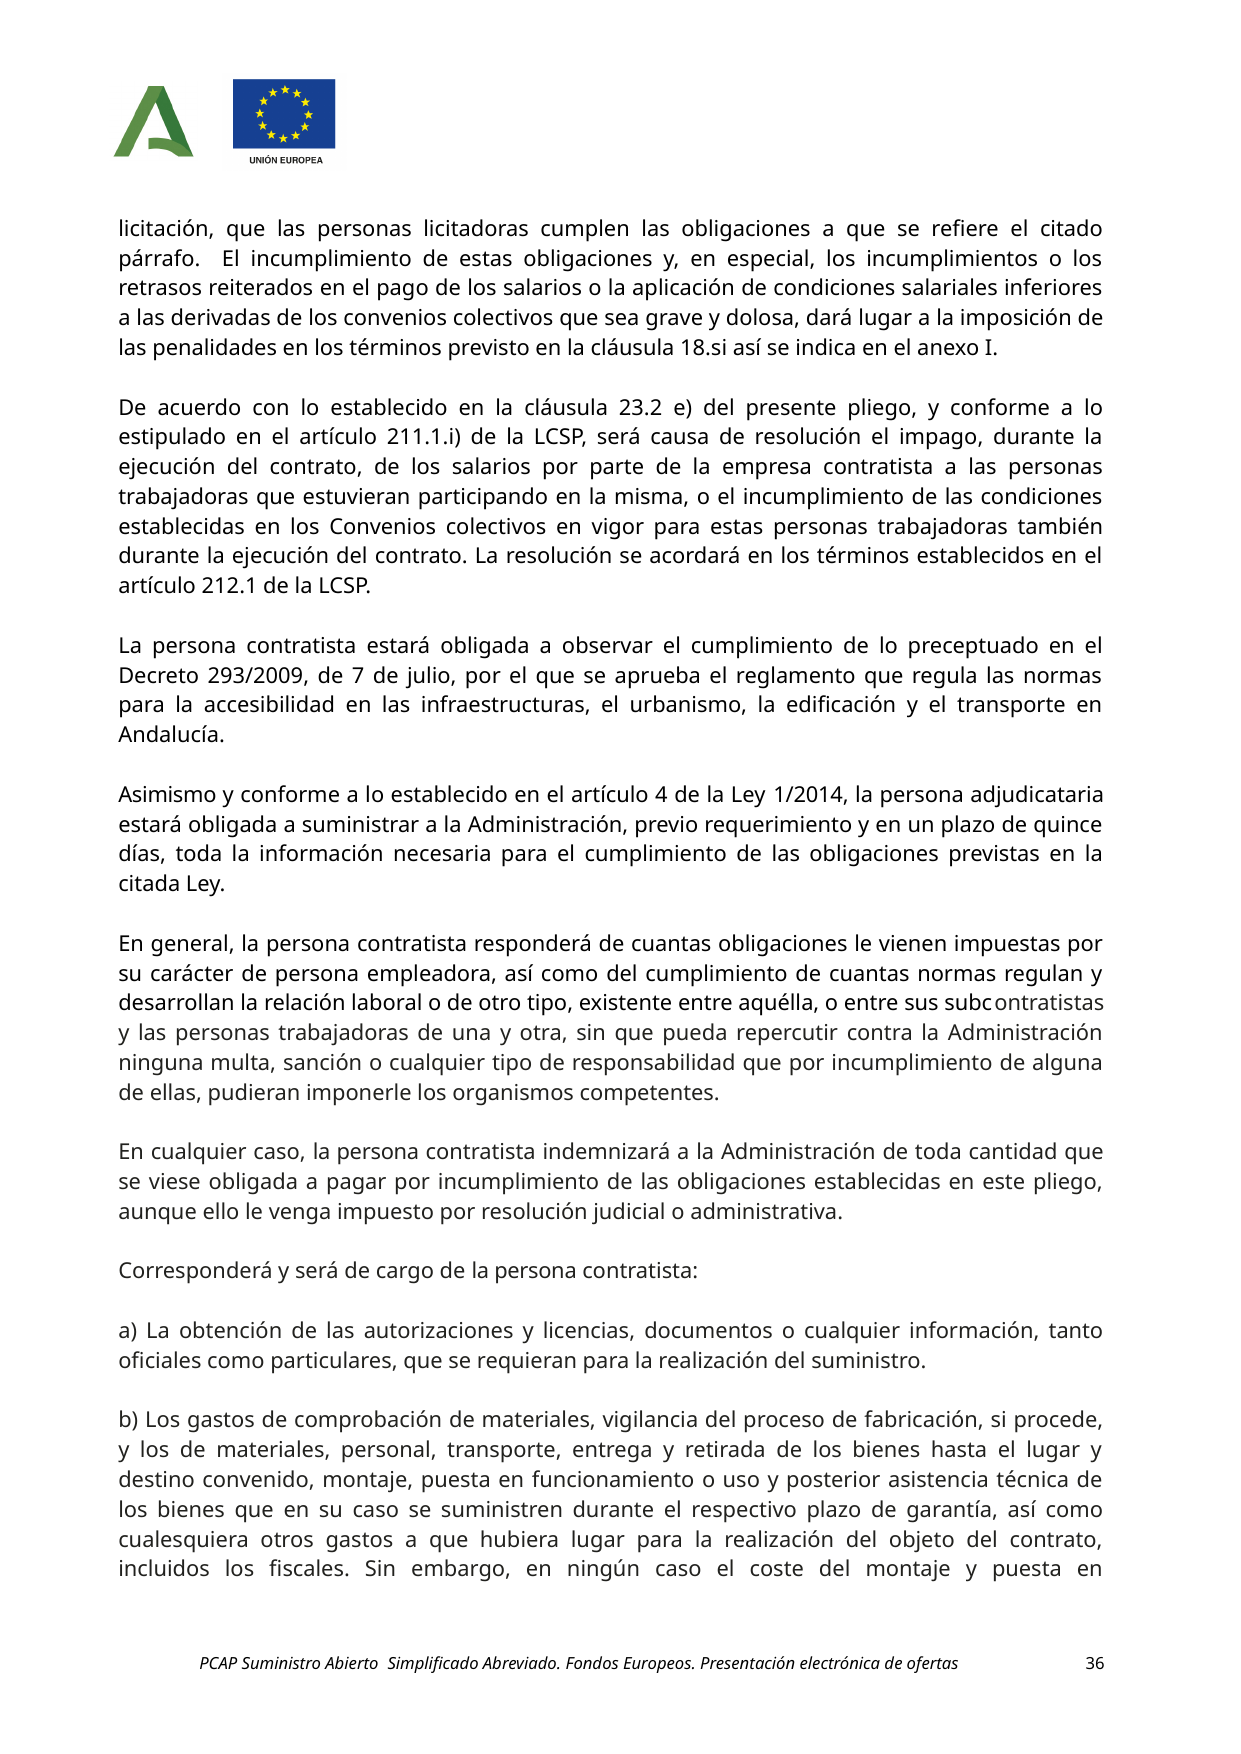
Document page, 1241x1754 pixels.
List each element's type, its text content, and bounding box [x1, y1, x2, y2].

picture [109, 81, 198, 161]
text a) La obtención de las autorizaciones y licencias, documentos o cualquier información, tanto oficiales como particulares, que se requieran para la realización del suministro. [118, 1315, 1104, 1374]
text b) Los gastos de comprobación de materiales, vigilancia del proceso de fabricación, si procede, y los de materiales, personal, transporte, entrega y retirada de los bienes hasta el lugar y destino convenido, montaje, puesta en funcionamiento o uso y posterior asistencia técnica de los bienes que en su caso se suministren durante el respectivo plazo de garantía, así como cualesquiera otros gastos a que hubiera lugar para la realización del objeto del contrato, incluidos los fiscales. Sin embargo, en ningún caso el coste del montaje y puesta en [118, 1404, 1104, 1583]
text La persona contratista estará obligada a observar el cumplimiento de lo preceptuado en el Decreto 293/2009, de 7 de julio, por el que se aprueba el reglamento que regula las normas para la accesibilidad en las infraestructuras, el urbanismo, la edificación y el transporte en Andalucía. [118, 630, 1104, 749]
picture [221, 73, 347, 171]
text En cualquier caso, la persona contratista indemnizará a la Administración de toda cantidad que se viese obligada a pagar por incumplimiento de las obligaciones establecidas en este pliego, aunque ello le venga impuesto por resolución judicial o administrativa. [118, 1136, 1104, 1226]
text En general, la persona contratista responderá de cuantas obligaciones le vienen impuestas por su carácter de persona empleadora, así como del cumplimiento de cuantas normas regulan y desarrollan la relación laboral o de otro tipo, existente entre aquélla, o entre sus subcontratistas y las personas trabajadoras de una y otra, sin que pueda repercutir contra la Administración ninguna multa, sanción o cualquier tipo de responsabilidad que por incumplimiento de alguna de ellas, pudieran imponerle los organismos competentes. [118, 928, 1104, 1106]
text De acuerdo con lo establecido en la cláusula 23.2 e) del presente pliego, y conforme a lo estipulado en el artículo 211.1.i) de la LCSP, será causa de resolución el impago, durante la ejecución del contrato, de los salarios por parte de la empresa contratista a las personas trabajadoras que estuvieran participando en la misma, o el incumplimiento de las condiciones establecidas en los Convenios colectivos en vigor para estas personas trabajadoras también durante la ejecución del contrato. La resolución se acordará en los términos establecidos en el artículo 212.1 de la LCSP. [118, 391, 1104, 600]
text Asimismo y conforme a lo establecido en el artículo 4 de la Ley 1/2014, la persona adjudicataria estará obligada a suministrar a la Administración, previo requerimiento y en un plazo de quince días, toda la información necesaria para el cumplimiento de las obligaciones previstas en la citada Ley. [118, 779, 1104, 898]
text licitación, que las personas licitadoras cumplen las obligaciones a que se refiere el citado párrafo. El incumplimiento de estas obligaciones y, en especial, los incumplimientos o los retrasos reiterados en el pago de los salarios o la aplicación de condiciones salariales inferiores a las derivadas de los convenios colectivos que sea grave y dolosa, dará lugar a la imposición de las penalidades en los términos previsto en la cláusula 18.si así se indica en el anexo I. [118, 213, 1104, 362]
text Corresponderá y será de cargo de la persona contratista: [118, 1255, 1104, 1285]
